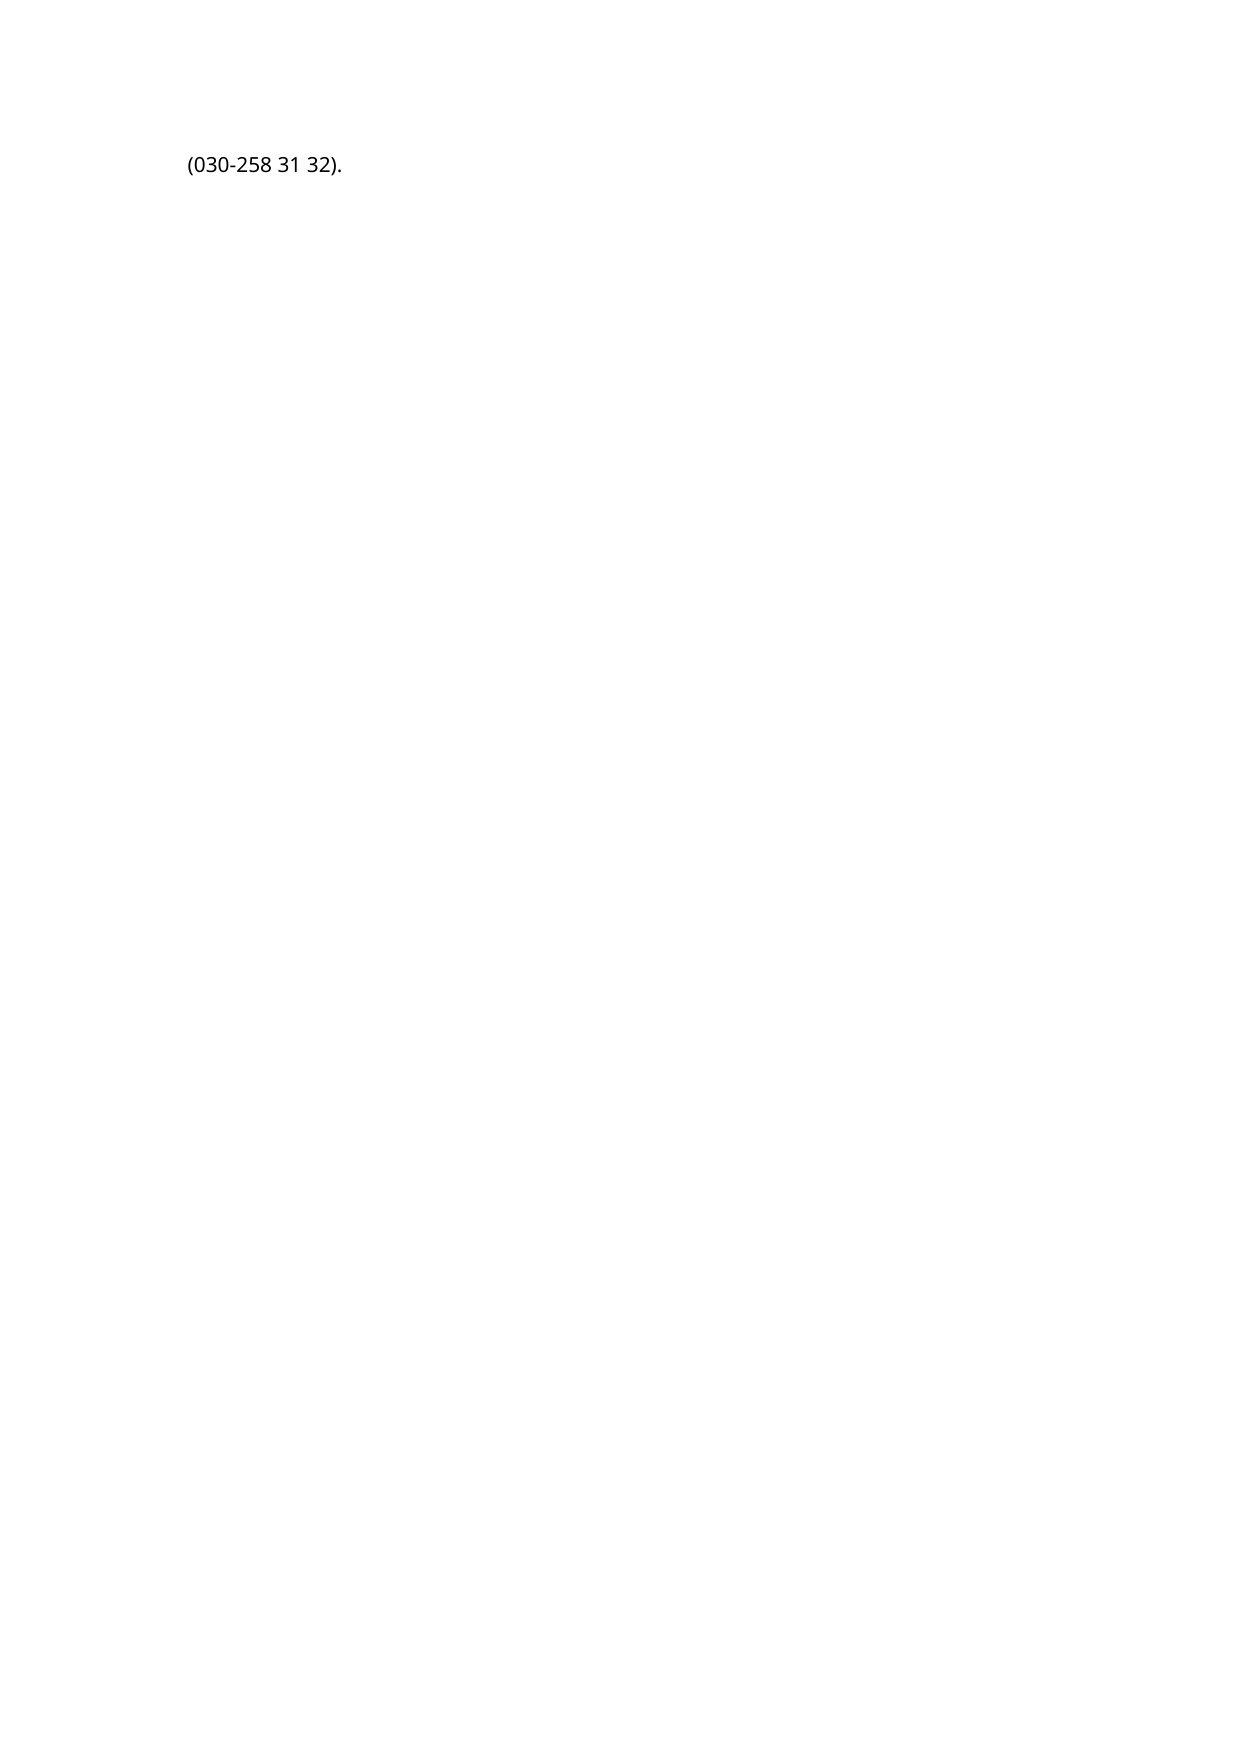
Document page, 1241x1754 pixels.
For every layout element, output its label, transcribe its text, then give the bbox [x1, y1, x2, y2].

text (030-258 31 32). [187, 150, 1053, 178]
